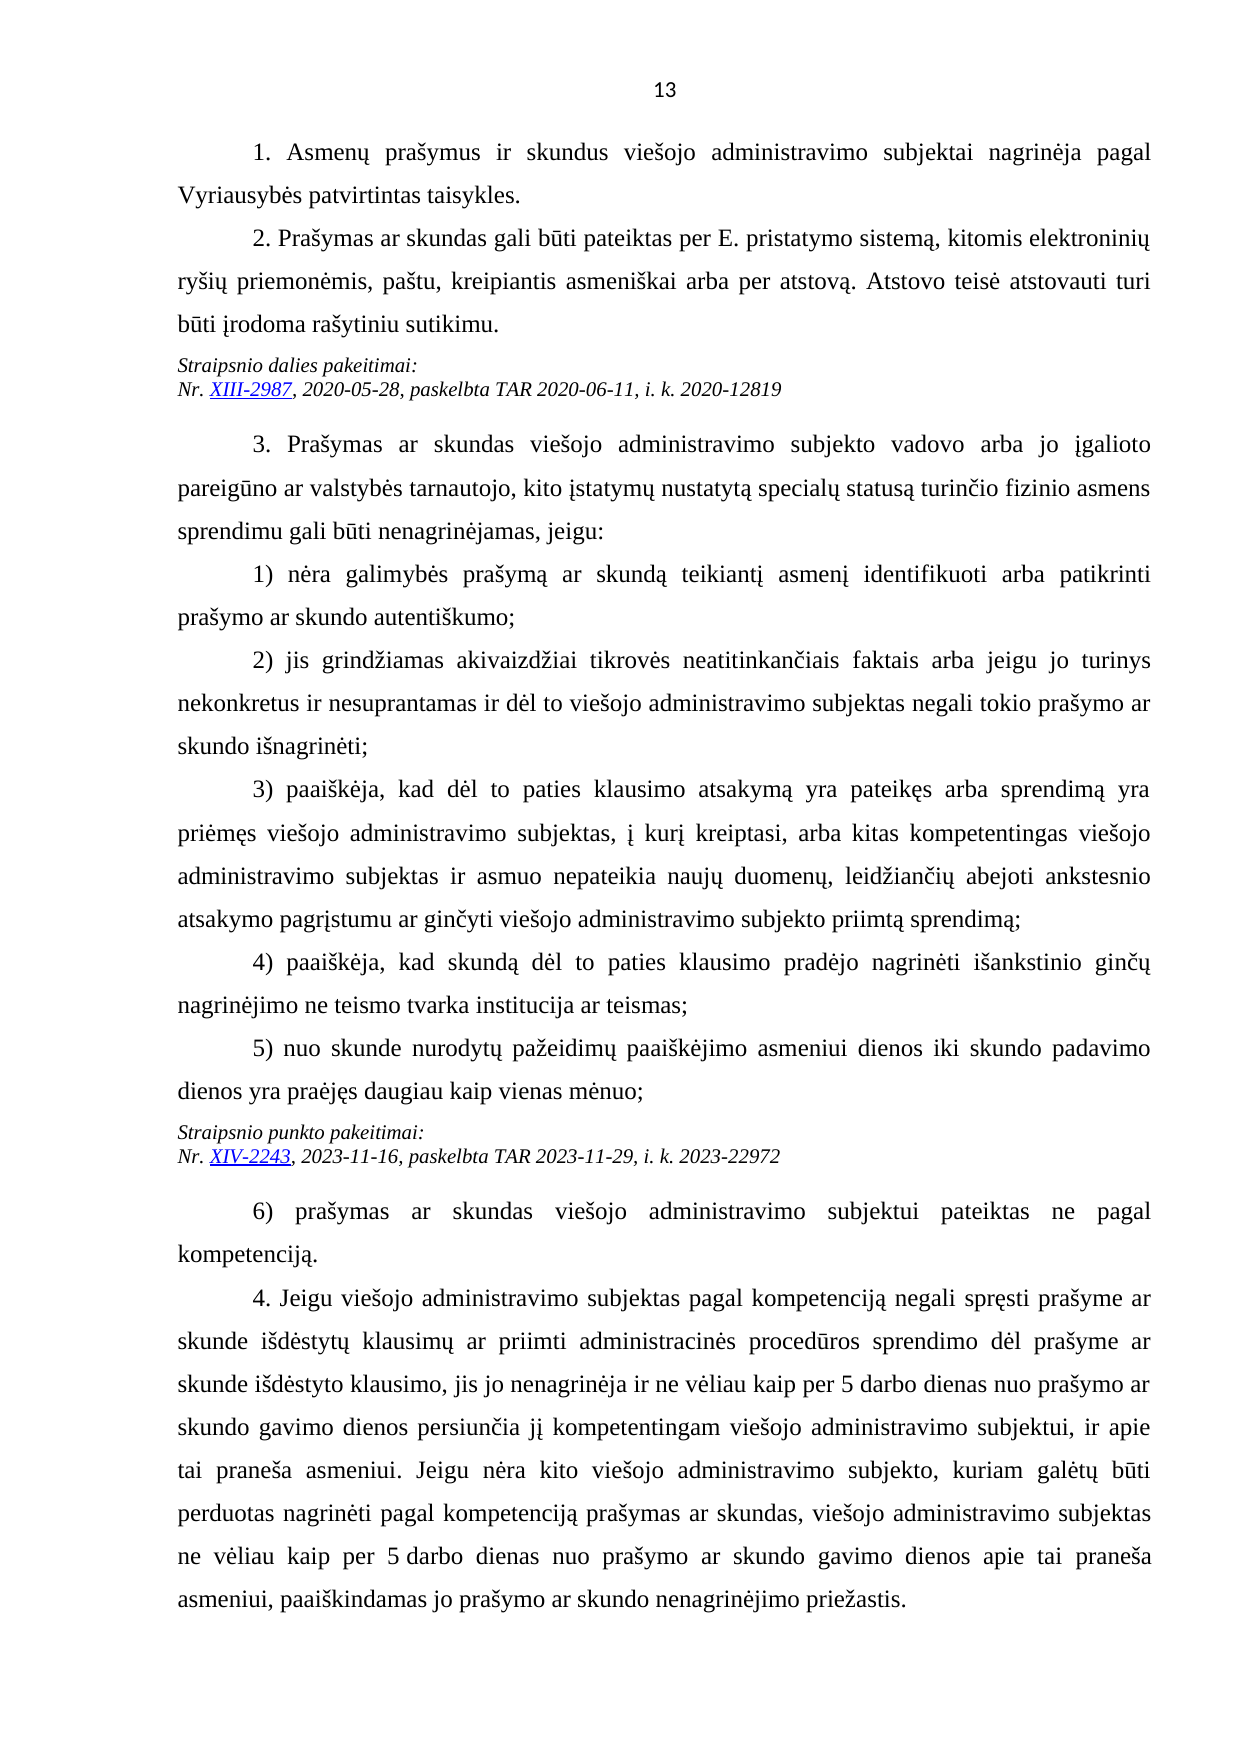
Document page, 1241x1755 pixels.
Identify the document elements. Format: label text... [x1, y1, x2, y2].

text 1. Asmenų prašymus ir skundus viešojo administravimo subjektai nagrinėja pagal Vyriausybės patvirtintas taisykles. [177, 137, 1152, 209]
text 4. Jeigu viešojo administravimo subjektas pagal kompetenciją negali spręsti prašyme ar skunde išdėstytų klausimų ar priimti administracinės procedūros sprendimo dėl prašyme ar skunde išdėstyto klausimo, jis jo nenagrinėja ir ne vėliau kaip per 5 darbo dienas nuo prašymo ar skundo gavimo dienos persiunčia jį kompetentingam viešojo administravimo subjektui, ir apie tai praneša asmeniui. Jeigu nėra kito viešojo administravimo subjekto, kuriam galėtų būti perduotas nagrinėti pagal kompetenciją prašymas ar skundas, viešojo administravimo subjektas ne vėliau kaip per 5 darbo dienas nuo prašymo ar skundo gavimo dienos apie tai praneša asmeniui, paaiškindamas jo prašymo ar skundo nenagrinėjimo priežastis. [177, 1283, 1152, 1613]
text Nr. XIII-2987, 2020-05-28, paskelbta TAR 2020-06-11, i. k. 2020-12819 [177, 377, 1152, 401]
text 2. Prašymas ar skundas gali būti pateiktas per E. pristatymo sistemą, kitomis elektroninių ryšių priemonėmis, paštu, kreipiantis asmeniškai arba per atstovą. Atstovo teisė atstovauti turi būti įrodoma rašytiniu sutikimu. [177, 223, 1152, 338]
text 2) jis grindžiamas akivaizdžiai tikrovės neatitinkančiais faktais arba jeigu jo turinys nekonkretus ir nesuprantamas ir dėl to viešojo administravimo subjektas negali tokio prašymo ar skundo išnagrinėti; [177, 645, 1152, 760]
text Straipsnio dalies pakeitimai: [177, 353, 1152, 377]
text 3. Prašymas ar skundas viešojo administravimo subjekto vadovo arba jo įgalioto pareigūno ar valstybės tarnautojo, kito įstatymų nustatytą specialų statusą turinčio fizinio asmens sprendimu gali būti nenagrinėjamas, jeigu: [177, 429, 1152, 544]
text Nr. XIV-2243, 2023-11-16, paskelbta TAR 2023-11-29, i. k. 2023-22972 [177, 1144, 1152, 1168]
text Straipsnio punkto pakeitimai: [177, 1119, 1152, 1144]
text 1) nėra galimybės prašymą ar skundą teikiantį asmenį identifikuoti arba patikrinti prašymo ar skundo autentiškumo; [177, 559, 1152, 631]
text 5) nuo skunde nurodytų pažeidimų paaiškėjimo asmeniui dienos iki skundo padavimo dienos yra praėjęs daugiau kaip vienas mėnuo; [177, 1033, 1152, 1105]
text 3) paaiškėja, kad dėl to paties klausimo atsakymą yra pateikęs arba sprendimą yra priėmęs viešojo administravimo subjektas, į kurį kreiptasi, arba kitas kompetentingas viešojo administravimo subjektas ir asmuo nepateikia naujų duomenų, leidžiančių abejoti ankstesnio atsakymo pagrįstumu ar ginčyti viešojo administravimo subjekto priimtą sprendimą; [177, 774, 1152, 933]
text 4) paaiškėja, kad skundą dėl to paties klausimo pradėjo nagrinėti išankstinio ginčų nagrinėjimo ne teismo tvarka institucija ar teismas; [177, 947, 1152, 1019]
text 6) prašymas ar skundas viešojo administravimo subjektui pateiktas ne pagal kompetenciją. [177, 1196, 1152, 1268]
